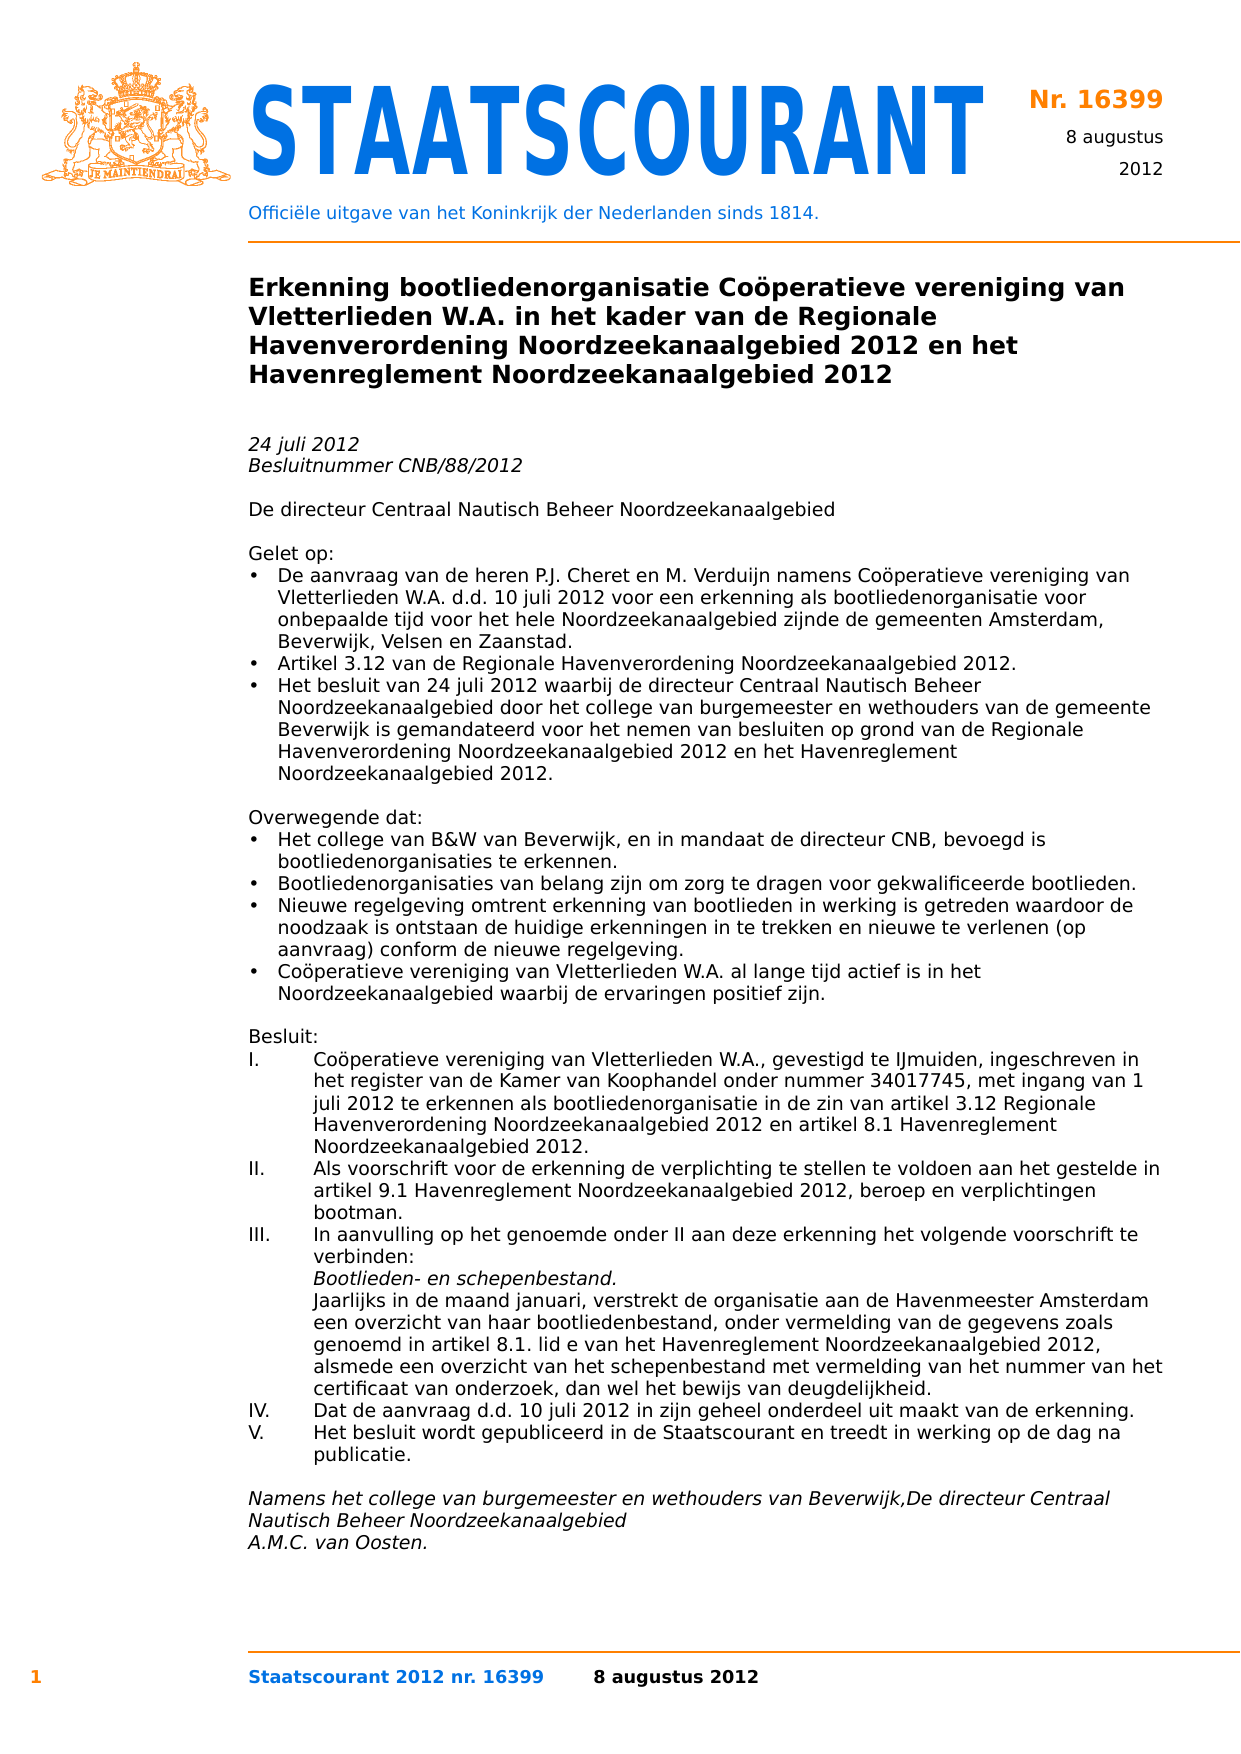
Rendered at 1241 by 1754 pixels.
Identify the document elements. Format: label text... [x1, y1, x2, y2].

text • Coöperatieve vereniging van Vletterlieden W.A. al lange tijd actief is in het Noordzeekanaalgebied waarbij de ervaringen positief zijn. [248, 961, 1163, 1004]
text IV. Dat de aanvraag d.d. 10 juli 2012 in zijn geheel onderdeel uit maakt van de erkenning. [248, 1400, 1163, 1422]
subtitle Erkenning bootliedenorganisatie Coöperatieve vereniging van Vletterlieden W.A. in het kader van de Regionale Havenverordening Noordzeekanaalgebied 2012 en het Havenreglement Noordzeekanaalgebied 2012 [248, 273, 1163, 390]
table_header Nr. 16399 [998, 62, 1240, 121]
text • Het college van B&W van Beverwijk, en in mandaat de directeur CNB, bevoegd is bootliedenorganisaties te erkennen. [248, 829, 1163, 873]
text II. Als voorschrift voor de erkenning de verplichting te stellen te voldoen aan het gestelde in artikel 9.1 Havenreglement Noordzeekanaalgebied 2012, beroep en verplichtingen bootman. [248, 1158, 1163, 1224]
text III. In aanvulling op het genoemde onder II aan deze erkenning het volgende voorschrift te verbinden: [248, 1224, 1163, 1268]
picture [41, 62, 231, 186]
text I. Coöperatieve vereniging van Vletterlieden W.A., gevestigd te IJmuiden, ingeschreven in het register van de Kamer van Koophandel onder nummer 34017745, met ingang van 1 juli 2012 te erkennen als bootliedenorganisatie in de zin van artikel 3.12 Regionale Havenverordening Noordzeekanaalgebied 2012 en artikel 8.1 Havenreglement Noordzeekanaalgebied 2012. [248, 1048, 1163, 1158]
text Besluit: [248, 1026, 1163, 1048]
text V. Het besluit wordt gepubliceerd in de Staatscourant en treedt in werking op de dag na publicatie. [248, 1422, 1163, 1466]
text Gelet op: [248, 543, 1163, 565]
text Bootlieden- en schepenbestand. [313, 1268, 1163, 1290]
text • Artikel 3.12 van de Regionale Havenverordening Noordzeekanaalgebied 2012. [248, 653, 1163, 675]
table_cell Officiële uitgave van het Koninkrijk der Nederlanden sinds 1814. [248, 203, 1240, 241]
text 24 juli 2012 [248, 433, 1163, 455]
table_header STAATSCOURANT [248, 62, 998, 203]
table_cell 8 augustus [998, 121, 1240, 153]
text • Bootliedenorganisaties van belang zijn om zorg te dragen voor gekwalificeerde bootlieden. [248, 873, 1163, 895]
text Overwegende dat: [248, 807, 1163, 829]
text De directeur Centraal Nautisch Beheer Noordzeekanaalgebied [248, 499, 1163, 521]
text Besluitnummer CNB/88/2012 [248, 455, 1163, 477]
table_cell 2012 [998, 153, 1240, 203]
text • Het besluit van 24 juli 2012 waarbij de directeur Centraal Nautisch Beheer Noordzeekanaalgebied door het college van burgemeester en wethouders van de gemeente Beverwijk is gemandateerd voor het nemen van besluiten op grond van de Regionale Havenverordening Noordzeekanaalgebied 2012 en het Havenreglement Noordzeekanaalgebied 2012. [248, 675, 1163, 785]
text Namens het college van burgemeester en wethouders van Beverwijk,De directeur Centraal Nautisch Beheer Noordzeekanaalgebied A.M.C. van Oosten. [248, 1488, 1163, 1554]
table_header [25, 62, 248, 241]
text • Nieuwe regelgeving omtrent erkenning van bootlieden in werking is getreden waardoor de noodzaak is ontstaan de huidige erkenningen in te trekken en nieuwe te verlenen (op aanvraag) conform de nieuwe regelgeving. [248, 895, 1163, 961]
text • De aanvraag van de heren P.J. Cheret en M. Verduijn namens Coöperatieve vereniging van Vletterlieden W.A. d.d. 10 juli 2012 voor een erkenning als bootliedenorganisatie voor onbepaalde tijd voor het hele Noordzeekanaalgebied zijnde de gemeenten Amsterdam, Beverwijk, Velsen en Zaanstad. [248, 565, 1163, 653]
text Jaarlijks in de maand januari, verstrekt de organisatie aan de Havenmeester Amsterdam een overzicht van haar bootliedenbestand, onder vermelding van de gegevens zoals genoemd in artikel 8.1. lid e van het Havenreglement Noordzeekanaalgebied 2012, alsmede een overzicht van het schepenbestand met vermelding van het nummer van het certificaat van onderzoek, dan wel het bewijs van deugdelijkheid. [313, 1290, 1163, 1400]
